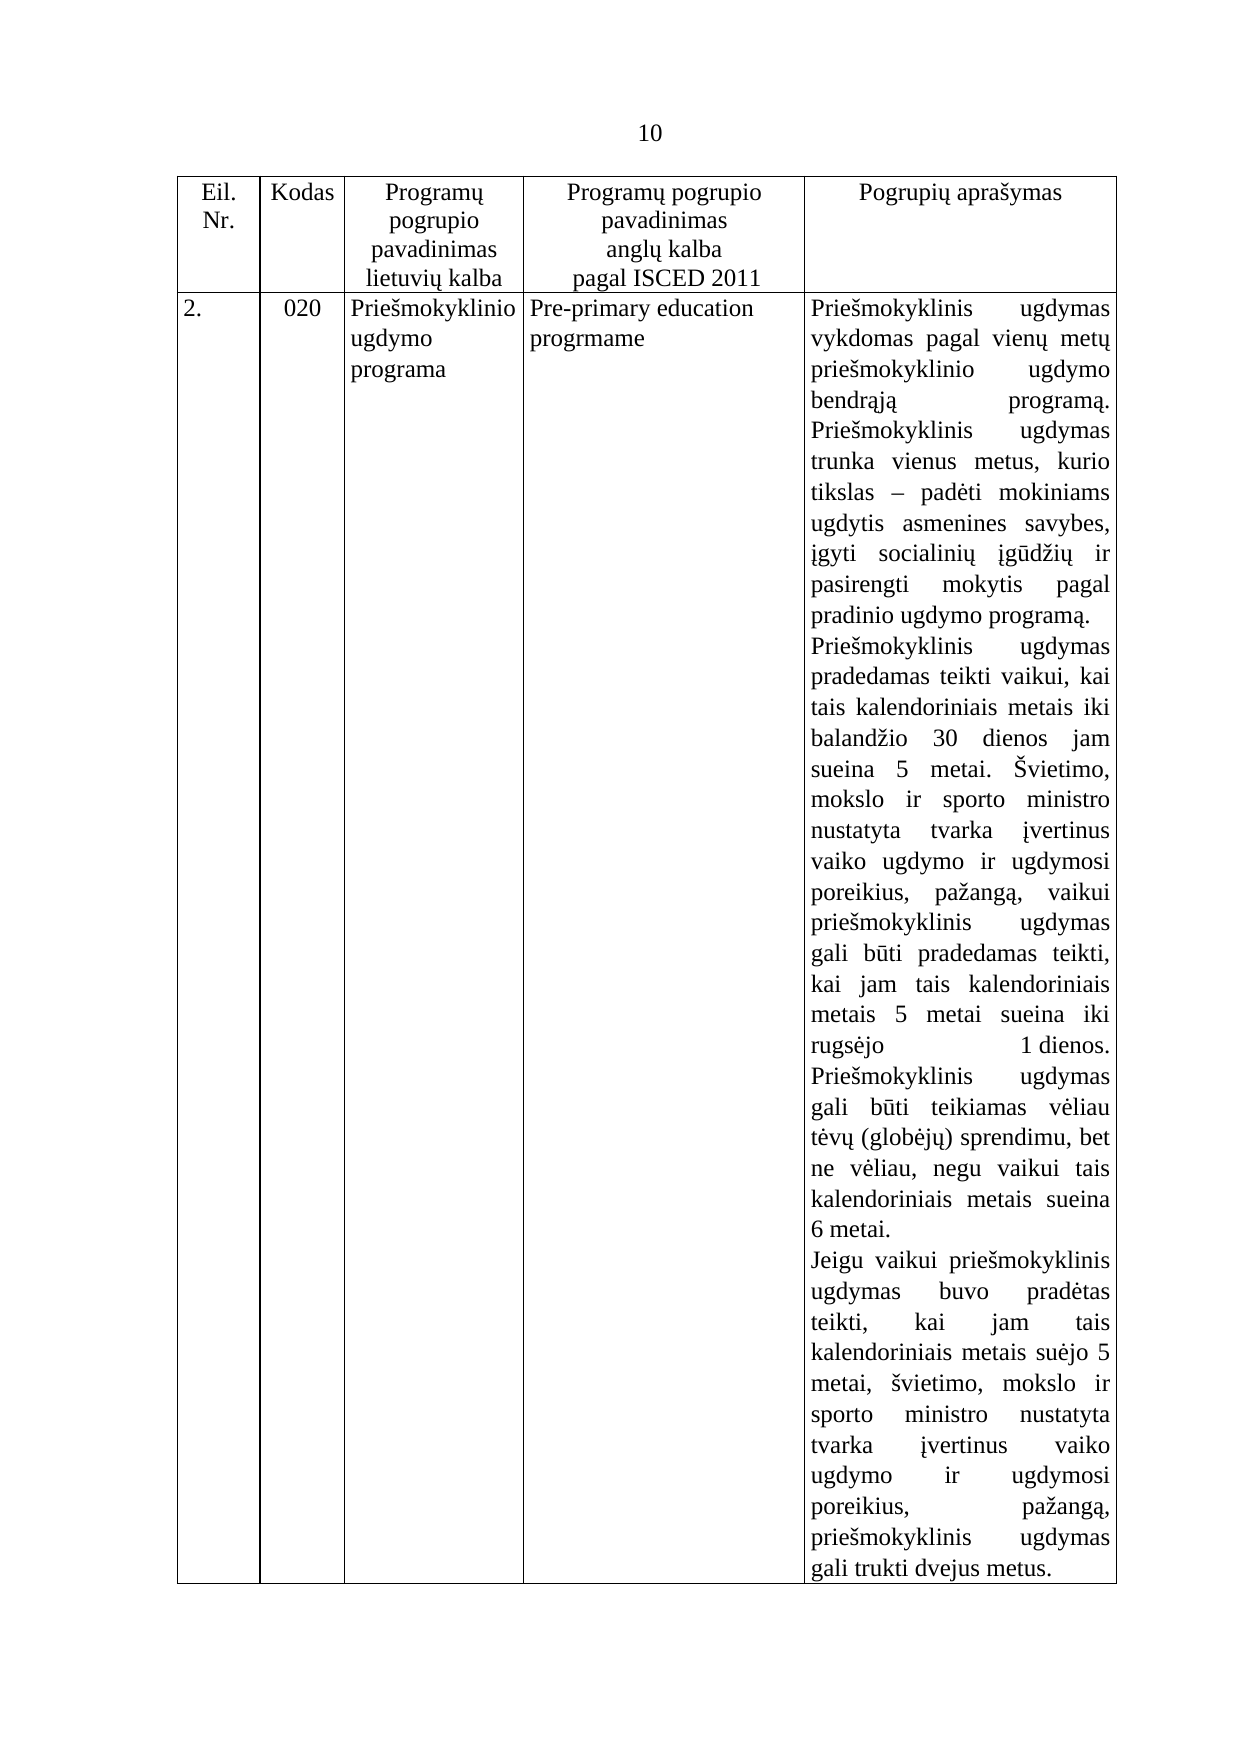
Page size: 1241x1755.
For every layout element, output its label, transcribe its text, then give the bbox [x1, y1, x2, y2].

table_header Programų pogrupio pavadinimas lietuvių kalba [345, 177, 523, 292]
table_cell Pre-primary education progrmame [524, 293, 804, 1583]
table_header Pogrupių aprašymas [805, 177, 1116, 292]
table_header Eil. Nr. [178, 177, 259, 292]
table_cell 020 [261, 293, 344, 1583]
table_cell [1117, 292, 1122, 1583]
table_cell Priešmokyklinio ugdymo programa [345, 293, 523, 1583]
table_cell 2. [178, 293, 259, 1583]
table_header [1117, 176, 1122, 292]
table_header Kodas [261, 177, 344, 292]
table_header Programų pogrupio pavadinimas anglų kalba pagal ISCED 2011 [524, 177, 804, 292]
table_cell Priešmokyklinis ugdymas vykdomas pagal vienų metų priešmokyklinio ugdymo bendrąją programą. Priešmokyklinis ugdymas trunka vienus metus, kurio tikslas – padėti mokiniams ugdytis asmenines savybes, įgyti socialinių įgūdžių ir pasirengti mokytis pagal pradinio ugdymo programą. Priešmokyklinis ugdymas pradedamas teikti vaikui, kai tais kalendoriniais metais iki balandžio 30 dienos jam sueina 5 metai. Švietimo, mokslo ir sporto ministro nustatyta tvarka įvertinus vaiko ugdymo ir ugdymosi poreikius, pažangą, vaikui priešmokyklinis ugdymas gali būti pradedamas teikti, kai jam tais kalendoriniais metais 5 metai sueina iki rugsėjo 1 dienos. Priešmokyklinis ugdymas gali būti teikiamas vėliau tėvų (globėjų) sprendimu, bet ne vėliau, negu vaikui tais kalendoriniais metais sueina 6 metai. Jeigu vaikui priešmokyklinis ugdymas buvo pradėtas teikti, kai jam tais kalendoriniais metais suėjo 5 metai, švietimo, mokslo ir sporto ministro nustatyta tvarka įvertinus vaiko ugdymo ir ugdymosi poreikius, pažangą, priešmokyklinis ugdymas gali trukti dvejus metus. [805, 293, 1116, 1583]
